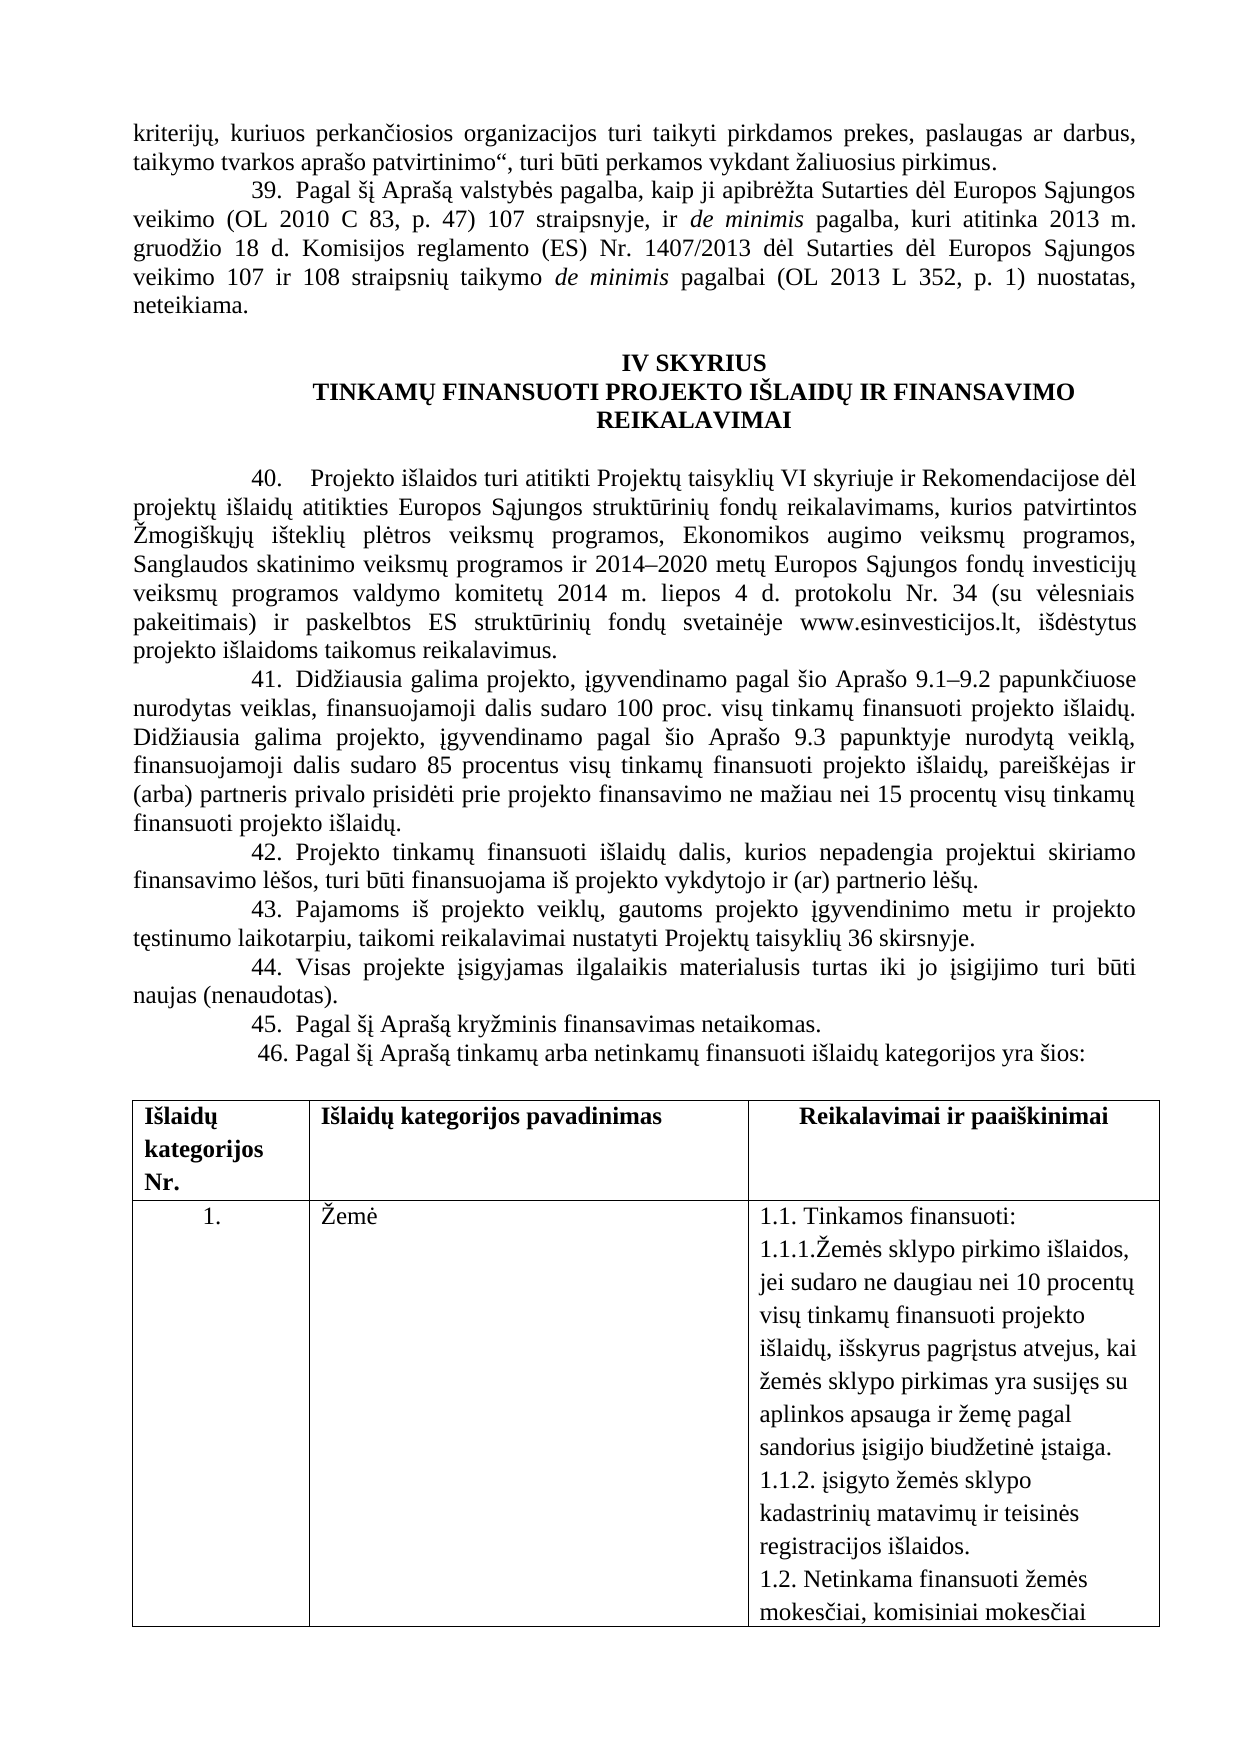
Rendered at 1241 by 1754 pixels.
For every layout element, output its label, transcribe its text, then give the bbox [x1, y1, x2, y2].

table_header Reikalavimai ir paaiškinimai [749, 1101, 1159, 1200]
table_header Išlaidų kategorijos pavadinimas [310, 1101, 748, 1200]
table_cell Žemė [310, 1201, 748, 1626]
text TINKAMŲ FINANSUOTI PROJEKTO IŠLAIDŲ IR FINANSAVIMO REIKALAVIMAI [251, 377, 1137, 434]
text 44. Visas projekte įsigyjamas ilgalaikis materialusis turtas iki jo įsigijimo turi būti naujas (nenaudotas). [133, 952, 1137, 1009]
text 45. Pagal šį Aprašą kryžminis finansavimas netaikomas. [133, 1009, 1137, 1038]
text 43. Pajamoms iš projekto veiklų, gautoms projekto įgyvendinimo metu ir projekto tęstinumo laikotarpiu, taikomi reikalavimai nustatyti Projektų taisyklių 36 skirsnyje. [133, 894, 1137, 952]
table_cell 1. [133, 1201, 309, 1626]
text 39. Pagal šį Aprašą valstybės pagalba, kaip ji apibrėžta Sutarties dėl Europos Sąjungos veikimo (OL 2010 C 83, p. 47) 107 straipsnyje, ir de minimis pagalba, kuri atitinka 2013 m. gruodžio 18 d. Komisijos reglamento (ES) Nr. 1407/2013 dėl Sutarties dėl Europos Sąjungos veikimo 107 ir 108 straipsnių taikymo de minimis pagalbai (OL 2013 L 352, p. 1) nuostatas, neteikiama. [133, 176, 1137, 319]
table_cell 1.1. Tinkamos finansuoti: 1.1.1.Žemės sklypo pirkimo išlaidos, jei sudaro ne daugiau nei 10 procentų visų tinkamų finansuoti projekto išlaidų, išskyrus pagrįstus atvejus, kai žemės sklypo pirkimas yra susijęs su aplinkos apsauga ir žemę pagal sandorius įsigijo biudžetinė įstaiga. 1.1.2. įsigyto žemės sklypo kadastrinių matavimų ir teisinės registracijos išlaidos. 1.2. Netinkama finansuoti žemės mokesčiai, komisiniai mokesčiai [749, 1201, 1159, 1626]
text kriterijų, kuriuos perkančiosios organizacijos turi taikyti pirkdamos prekes, paslaugas ar darbus, taikymo tvarkos aprašo patvirtinimo“, turi būti perkamos vykdant žaliuosius pirkimus. [133, 118, 1137, 176]
table_header Išlaidų kategorijos Nr. [133, 1101, 309, 1200]
text 40. Projekto išlaidos turi atitikti Projektų taisyklių VI skyriuje ir Rekomendacijose dėl projektų išlaidų atitikties Europos Sąjungos struktūrinių fondų reikalavimams, kurios patvirtintos Žmogiškųjų išteklių plėtros veiksmų programos, Ekonomikos augimo veiksmų programos, Sanglaudos skatinimo veiksmų programos ir 2014–2020 metų Europos Sąjungos fondų investicijų veiksmų programos valdymo komitetų 2014 m. liepos 4 d. protokolu Nr. 34 (su vėlesniais pakeitimais) ir paskelbtos ES struktūrinių fondų svetainėje www.esinvesticijos.lt, išdėstytus projekto išlaidoms taikomus reikalavimus. [133, 463, 1137, 664]
text 41. Didžiausia galima projekto, įgyvendinamo pagal šio Aprašo 9.1–9.2 papunkčiuose nurodytas veiklas, finansuojamoji dalis sudaro 100 proc. visų tinkamų finansuoti projekto išlaidų. Didžiausia galima projekto, įgyvendinamo pagal šio Aprašo 9.3 papunktyje nurodytą veiklą, finansuojamoji dalis sudaro 85 procentus visų tinkamų finansuoti projekto išlaidų, pareiškėjas ir (arba) partneris privalo prisidėti prie projekto finansavimo ne mažiau nei 15 procentų visų tinkamų finansuoti projekto išlaidų. [133, 664, 1137, 837]
text 42. Projekto tinkamų finansuoti išlaidų dalis, kurios nepadengia projektui skiriamo finansavimo lėšos, turi būti finansuojama iš projekto vykdytojo ir (ar) partnerio lėšų. [133, 837, 1137, 894]
text 46. Pagal šį Aprašą tinkamų arba netinkamų finansuoti išlaidų kategorijos yra šios: [251, 1038, 1137, 1067]
text IV SKYRIUS [251, 348, 1137, 377]
